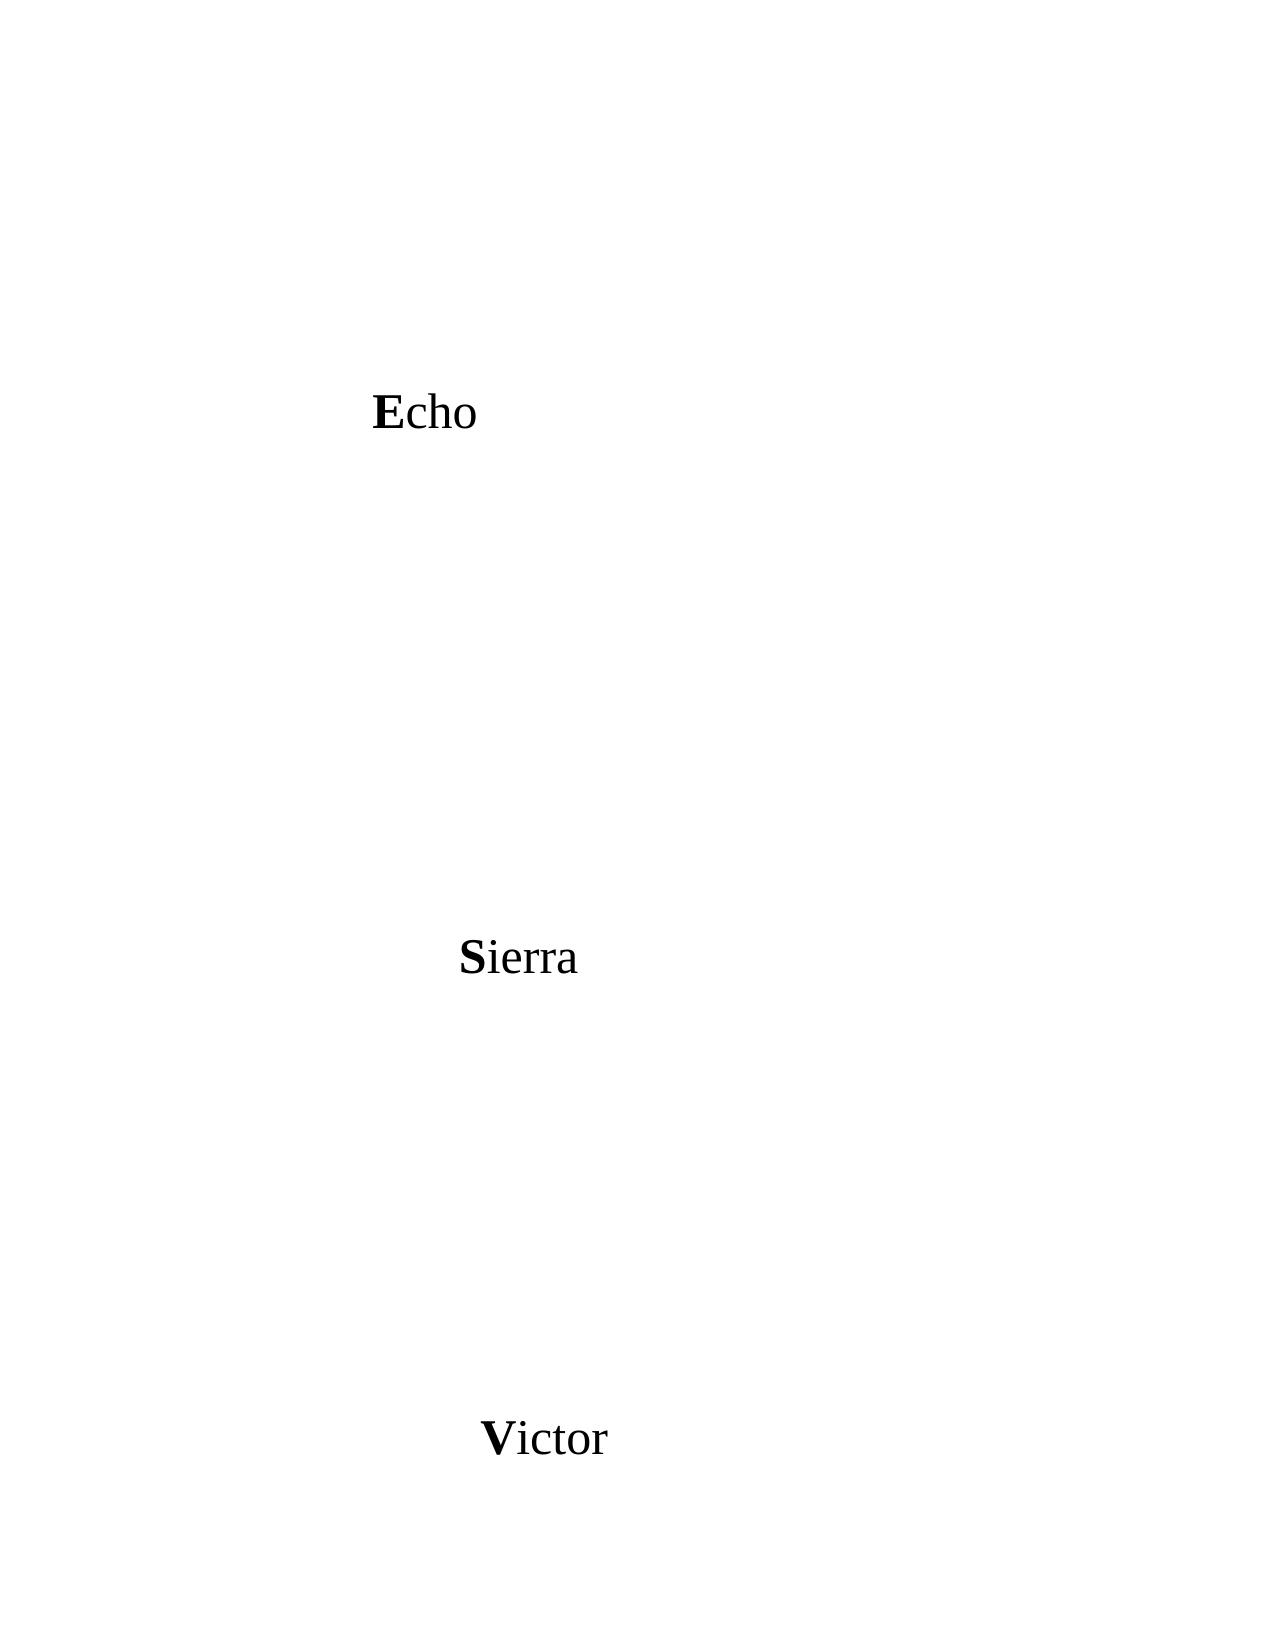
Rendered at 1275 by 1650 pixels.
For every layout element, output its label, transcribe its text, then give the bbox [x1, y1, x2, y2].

text Echo [118, 118, 1157, 439]
text Victor [118, 1042, 1157, 1465]
text Sierra [118, 497, 1157, 984]
